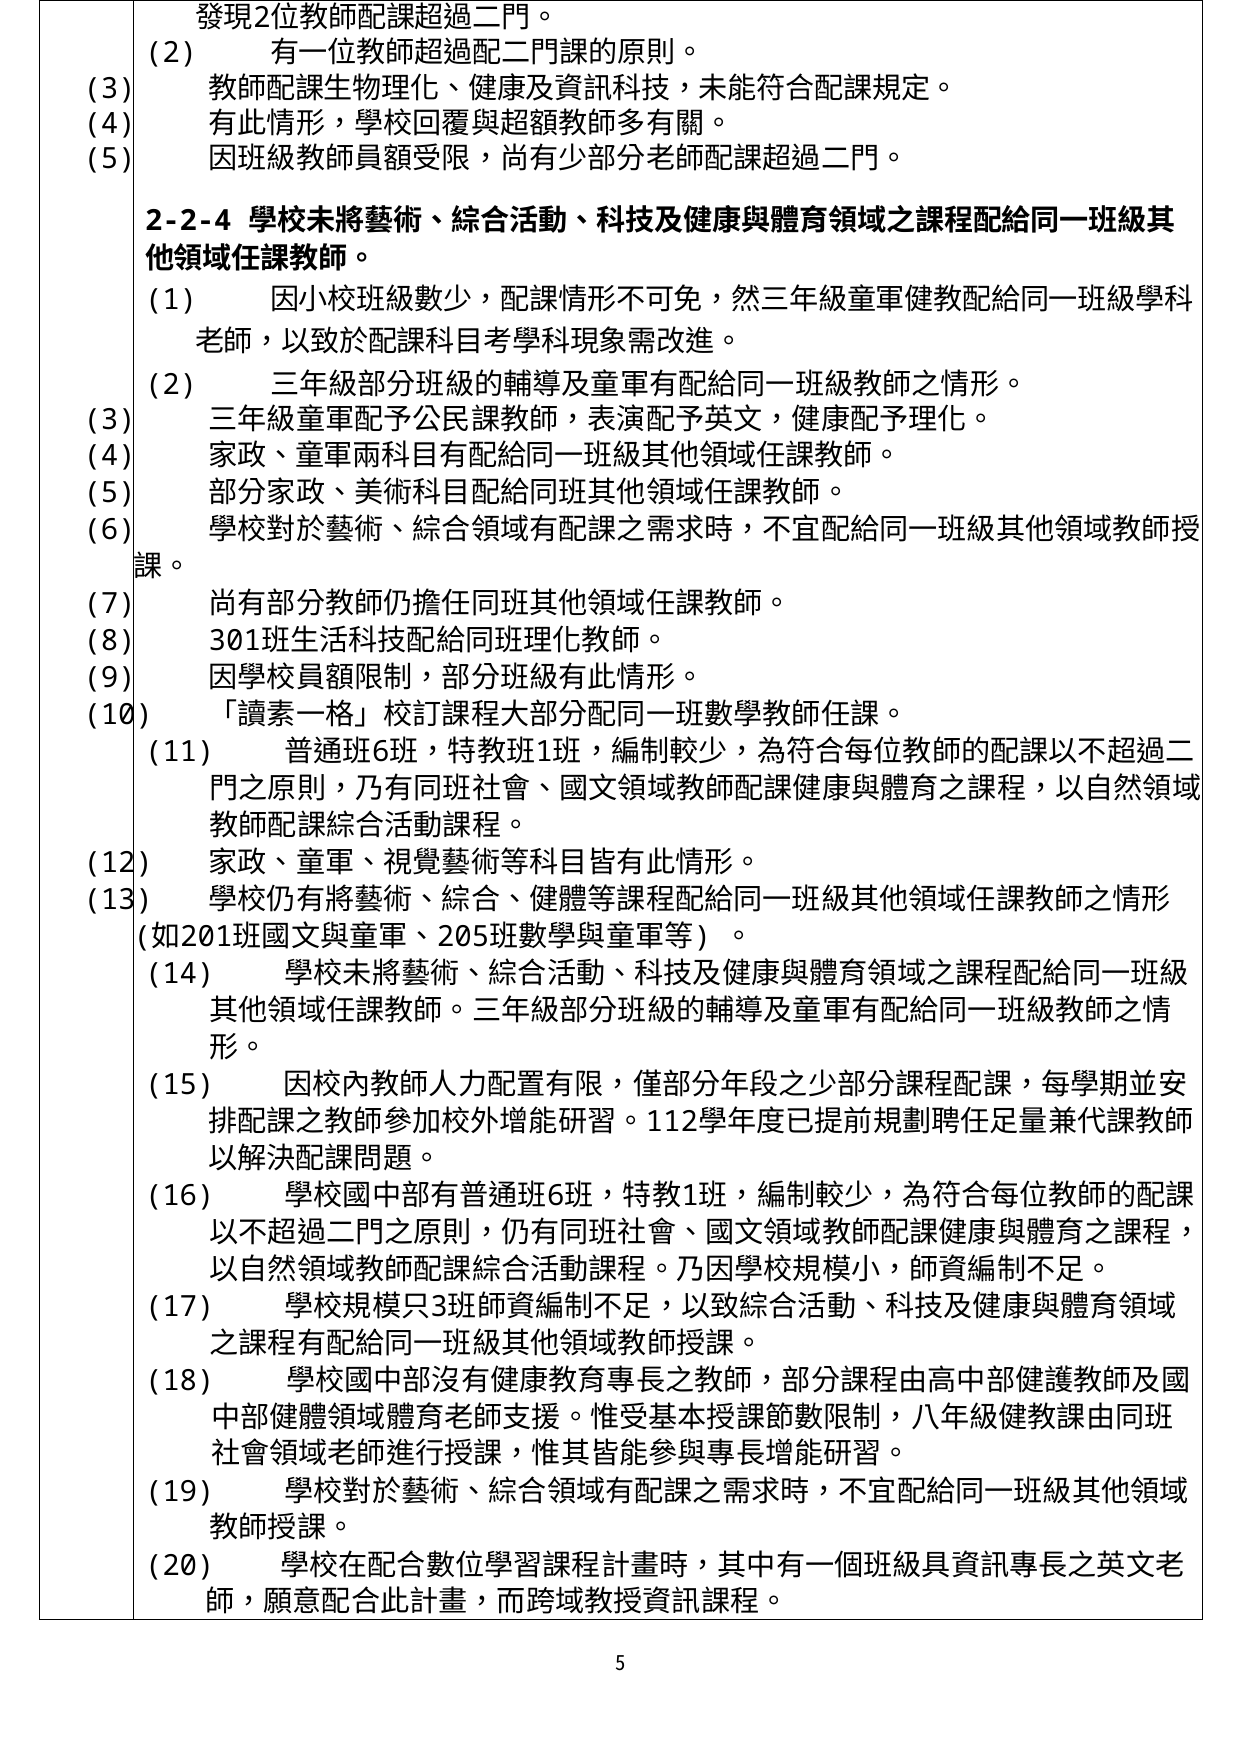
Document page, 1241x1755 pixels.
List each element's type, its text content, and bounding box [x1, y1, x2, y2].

table_cell (二)課程教學正常化 [40, 1, 133, 1619]
table_cell 2-1-1 各領域和彈性學習課程(節數)之學習節數能符合十二年國民基本教育課程綱要規定。 經查教室日誌與線上班級課表，一天8節課，每週授課40節；且各領域/科目未符課綱與課程計畫。缺乏表演藝術課程、美術請改成視覺藝術。 2-1-2 各領域學習課程能依照課程綱要及課表授課。 國文代課師配課三年級生科，用生科課安排學科考試情形；另有理化師配課三下生科課，且於生科課上理化課程，未能依課綱及課表授課。 查閱教師配課表及教學日誌，絕大多數課程皆能依照課程綱要及課表授課。惟仍有少數學科教師配課非考科課程未能依課表授課情形。 經查配課表、教室日誌及訪談學生發現，數學兼童軍、國文兼童軍，有利用童軍課部分時段考試情形。 少部分課程未按照課表授課。 部分非專授課遭挪用或考試，經查證結果：三年級生科等班級，教室日誌記載內容與教學進度表不同，訪談學生班會未開或教師偶有借課或考試。 部分彈性課程，應依教學進度表進行及記錄。 有數學教師借藝術課之情形。 電腦課被借去上國文、英文（導師）及家政課被借去上歷史課的情況。 未完全落實依課綱及課表授課。 兼課之表藝教師確診，乃協調該班英文教師授課，若有教師因疫情確診，其所遺課程仍需依課表安排專長授課教師。 國三生活科技課並未安排在生活科技教室授課，該班生活科技課配給自然科教師，有被挪用上自然科學的情形。 應注意國三抽離式技藝教育課程配排事宜，並確實補課。 2-1-3 各彈性學習課程能依經備查之課程計畫及課表授課。 部分班級彈性課程未依課程計畫授課。 三年級彈性課程大部分配給其他科目教師任課。 彈性學習課程授課內容多為單學科的延伸，應予以修正調整。 部分班級教學日誌的紀錄未與教學進度表一致。 部分彈性課程授課內容與領域課程進度相同，建請依據教學進度表進行授課。 英文教師結合外師授校本課程(國際教育)，外師至11月份才到位，仍應按照課程計畫上課。 彈性課程安排由同一班級學科教師授課，未能落實課程計畫。 彈性課程計畫與實際授課內容未盡相符。 課程計畫與教室日誌的紀錄未盡相符，倘若學期中有課程計畫調整之情事，應經課發會審議後，報局備查，以完備程序。另有關課程規劃為單雙週上課或上下學期對開，在計畫撰寫時，應清楚分列，避免與實際課程執行狀況不符，引發誤解。 經訪談學生，仍有超過一半以上比例之學生表示班會課仍有考試和上課之情形。另學校提供班會討論主題供各班參考，但學生普遍表示班會課實際上多為隨意的討論班級事務，並安排考試或上課；而經檢視班會紀錄，內容大多紀錄簡略，也甚少有批閱紀錄。 校訂課程計畫與教室日誌所載進度未符；另課程計畫名稱與課表所載名稱亦不符。 學校彈性課程多以主題式、統整性原則進行規劃，並搭配自編教材、繪本等等，值得肯定。惟請校方應留意教室日誌撰寫之正確性（課程名稱與進度內容等），另針對學生對於彈性課程之學習興趣可再積極予以提升。 經查閱班會紀錄本，不少班級之紀錄有所缺漏（部分週數漏列），惟班會紀錄本後面附有小文章的規劃頗佳。 學校彈性課程多為部定課程的延伸與運用，請學校在課程設計與教材內容之擇選上多作審酌，期能透過彈性課程促進多元化學習及增進學生學習興趣。 經訪談學生，仍有學生表示彈性學習課程(校訂課程)會有上到部定課程(課本)內容之情形；從訪談中，學生亦普遍表達對校訂課程內容興趣不高。另檢視教室日誌，亦可看到於校訂課程時間安排英語科的考試。 經抽查教室日誌及透過學生訪談，部分彈性課程仍有上領域課程之情形，此類課程經訪談學生，學生對課程內容亦普遍缺乏興趣。 經查閱教室日誌，發現部分彈性學習課程未能完全按照課程計畫及課表授課，彈性課程名稱與部定課程相同，且內容亦一致。 彈性課程配課給同一班級學科教師，部分教師未依照彈性課程計畫授課。經訪談學生，部分班級有此情形。 彈性課程配給同一年級同一班級學科教師，部分教師未依課程計畫授課。 三年級週二未參加技藝課程者，留校的學生未依彈性學習課程上課。 部分班級的班會、閱讀生活等彈性學習課程未依照課程計畫實施。從教室日誌與學生訪談當的資料中顯示，教學活動多安排為自習。其他各彈性學習課程，學生訪談資料表示也是在上學科課程，彈性學習課程都能對應到學科。 學校彈性學習課程除「班會」外其他的課程多為學科課程＋1的方式，雖校方說明彈性學習課程屬統整類，然課程計畫也多為學校課程之延伸，無法看出跨科統整之設計。由原班學科教師教授彈性學習課程，依資料查閱及學生訪談呈現常挪為學科之授課。 2-1-4 國中三年級會考後至畢業典禮期間之課程規劃，能整體妥善規劃並納入學校課程計畫中。 (1)未呈現會考後之整體課程計畫。 (2)依資料查閱110學年度第二學期國三會考後至畢業之間為全國線上課，學校有補齊班級教學日誌紀錄。然課程採觀看坊間電影影片欣賞比例偏高。 2-1-5 學校辦理課後輔導、寒暑假學藝活動，及留校自習，能以自由參加為原則。課後輔導之參加意願調查通知，能有同意參加及不同意參加的勾選欄位，且不必敘明理由。 (1)課後輔導或學藝活動調查通知未列出同意參加及不同意參加欄位，且回條未標示活動項目，不易區別。 (2)經訪談，學生雖表達仍可不參加。但學校將部定課程與第八節混合排課，實務上學生實難以選擇是否是由參加。 (3)依資料查閱111學年度第一及第二學期第八節課的輔導課調查回條，在學校提供的資料中需要敘明不參加的理由。 (4)同意書不同意參加欄位不應該備註說明且應自由勾選。 (5)意願調查通知單上所載不同意者，須敘明理由。 2-1-6 學校課後輔導及寒暑假學藝活動的課程內容能以複習為主，未教授新進度。 (1) 訪談學生及查閱教室日誌，部分班級曾有於課後輔導上新進度現象。 (2) 經國教署無預警抽訪:多數學生表示課後輔導及寒暑假學藝活動均有上新進度。 (3) 依學生訪談及資料查閱，教室日誌課後輔導仍有上進度之情形。 (4) 經訪談學生，有超過一半以上比例之學生表示會上新進度。另檢視教室日誌， 第八節課亦可看到諸如【考…大卷】之紀錄。 (5) 二年級暑期學藝活動理化、地理教學內容記載新進度，建請透過各項會議宣導。 (6) 經檢視學校111學年度寒假學藝活動同意書，內文有「加深加廣課程之課業相關學習活動」等字眼。 (7) 經訪談有國一學生表示第8節課後輔導有上新進度。 (8) 經訪談部分國二、國三學生表示一、二年級時教師口頭要求全班參加並有教授新進度之情形。 (9)經訪談學生，部分班級有教授新進度，學校回覆可能與連假後趕進度有關。 (10)經訪談學生部分班級有教授新進度情形。第7、8節學科科目宜避免連排。 (11) 經訪談有國三學生表示二升三暑輔有上新進度。 (12) 經訪談有1位國三學生表示寒暑假及課後輔導有上新進度。 (13) 經訪談有部分學生表示課輔有上新進度。 (14) 學校第八節課係安排正式課程，另查閱校網有安排夜間課業輔導。 (15) 經訪談學生表示，第八節課仍有上新進度之情事。 2-1-7 課後輔導授課時間每日不超過下午5時30分，且未於週末或節日辦理；寒暑假學藝活動能於週一至週五上午辦理。 課後輔導至晚間7時30分。 查閱教室日誌與經學生訪談，禮拜六有安排課程。 課後輔導為週一至週五每日16:05-18:30；國二及國三寒暑假學藝活動為週一至週五，每週30節課。 經檢視學校期初教學研究會會議紀錄，內文有「暑輔7/26~8/27，8：00~15：50，每日8節」等字眼。 依學生訪談資料所示，學期中國三有週六早上半天自習班(加強班)，內容有排課表授課(授新進度)、複習、小考。參與學生原為校排前20名，之後尚有名額時，開放至有意願者都可參加。 2-1-8 學校辦理留校自習未收費，亦未將自習時間用於上課或考試。 留校自習有收費。 經訪談有國三學生表示有使用複習卷及講解內容。 2-1-9 學校及教師未出現要求學生購買坊間參考書或測驗卷、以坊間參考書作為教學內容。 超過半數以上受訪學生表示，教師有代訂並使用測驗卷或參考書，並在課堂上進行使用。 經訪談學生，有此情形，應以自編教材補充為主。 經訪談學生，部分班級有以坊間測驗卷或參考書作為教學內容。 仍有教師讓三年級學生自由登記購買參考書，且做為第八節課後輔導補充教材之情事。 訪談學生，教師教學內容以課本或自編講義、學習單為主。部分班級有使用坊間測驗卷及參考書。 經訪談學生，部分班級仍有使用坊間測驗卷作為成績評量情形。 訪談學生表示教師受家長委託幫同學登記購買參考書及測驗卷。 學生均表示有購買參考 書及測驗卷會用來考試，巡堂也有看到。 經訪談學生，部分班級有使用坊間參考書、測驗卷。 經訪談學生，有九成以上比例之學生表示老師會統一購買參考書或測驗卷，並運用在早自習或課堂中。 經訪談有部分國三及國二學生表示有購買講義及複習卷。 經訪談學生及查閱教室日誌，有購買講義及測驗卷之情形並於上課中使用。 經訪談部分學生表示有統一購買講義。 經訪談學生，仍有一半以上比例之學生表示，班上會統一購買測驗卷並運用於課堂上之練習或小考。 多有使用坊間參考書講義測驗卷的情形。學校提供說明用之自編講義，封面標示為自然與生活科技南一版第六冊。 訪談學生仍有使用坊間測驗卷，仍須改善。 持續於教職員工會議、課程發展委員會議向校內教師宣導不得於正式課程中用坊間講義。若有自編講義，必須通過課發會審查。行政端將更落實巡堂及積極檢視教學日誌。 111-2期中教學研究會已傳達教師使用教材的適切性及分量比重，要求各領域教師改善調整，學年開始教務處會持續巡堂了解改善情形。 經訪談學生表示，有購買坊間講義、測驗卷作為課輔教學使用。 2-2-2 學校應優先聘用配課節數較多的領域(科目)之專業師資(含正式及代理缺額) (1)學校已優先聘用節數較多科目之代理教師，惟受限師資結構，仍有配課之需求，計15位教師非專長配課，建議加強非專研習。 (2)建請學校聘用專長代理代課教師，補足專長授課問題。 2-2-3 學校排課與配課能依規定，考量教師專業、意願與備課負擔。如有配課需要時，同一位教師能長期配同一領域或科目，且每位教師的配課以不超過二門為原則。 學校配課能依教師配課意願序調查配課，然學校規模3班師資編制不足，發現2位教師配課超過二門。 有一位教師超過配二門課的原則。 教師配課生物理化、健康及資訊科技，未能符合配課規定。 有此情形，學校回覆與超額教師多有關。 因班級教師員額受限，尚有少部分老師配課超過二門。 2-2-4 學校未將藝術、綜合活動、科技及健康與體育領域之課程配給同一班級其他領域任課教師。 因小校班級數少，配課情形不可免，然三年級童軍健教配給同一班級學科老師，以致於配課科目考學科現象需改進。 三年級部分班級的輔導及童軍有配給同一班級教師之情形。 三年級童軍配予公民課教師，表演配予英文，健康配予理化。 家政、童軍兩科目有配給同一班級其他領域任課教師。 部分家政、美術科目配給同班其他領域任課教師。 學校對於藝術、綜合領域有配課之需求時，不宜配給同一班級其他領域教師授課。 尚有部分教師仍擔任同班其他領域任課教師。 301班生活科技配給同班理化教師。 因學校員額限制，部分班級有此情形。 「讀素一格」校訂課程大部分配同一班數學教師任課。 普通班6班，特教班1班，編制較少，為符合每位教師的配課以不超過二門之原則，乃有同班社會、國文領域教師配課健康與體育之課程，以自然領域教師配課綜合活動課程。 家政、童軍、視覺藝術等科目皆有此情形。 學校仍有將藝術、綜合、健體等課程配給同一班級其他領域任課教師之情形(如201班國文與童軍、205班數學與童軍等) 。 學校未將藝術、綜合活動、科技及健康與體育領域之課程配給同一班級其他領域任課教師。三年級部分班級的輔導及童軍有配給同一班級教師之情形。 因校內教師人力配置有限，僅部分年段之少部分課程配課，每學期並安排配課之教師參加校外增能研習。112學年度已提前規劃聘任足量兼代課教師以解決配課問題。 學校國中部有普通班6班，特教1班，編制較少，為符合每位教師的配課以不超過二門之原則，仍有同班社會、國文領域教師配課健康與體育之課程，以自然領域教師配課綜合活動課程。乃因學校規模小，師資編制不足。 學校規模只3班師資編制不足，以致綜合活動、科技及健康與體育領域之課程有配給同一班級其他領域教師授課。 學校國中部沒有健康教育專長之教師，部分課程由高中部健護教師及國中部健體領域體育老師支援。惟受基本授課節數限制，八年級健教課由同班社會領域老師進行授課，惟其皆能參與專長增能研習。 學校對於藝術、綜合領域有配課之需求時，不宜配給同一班級其他領域教師授課。 學校在配合數位學習課程計畫時，其中有一個班級具資訊專長之英文老師，願意配合此計畫，而跨域教授資訊課程。 多數配課配給同一班級學科任課教師(或配給同一班級其他領域任課教師)，萬不得已須配課時宜配給不同班級，以利教學正常化。 部分家政、美術科目配給同班其他領域任課老師。 因減班超額關係，導致部分領域教師嚴重失衡，如健康、綜合活動師資不足，建請透過代理教師或逐年進用、單科超額方式辦理，以符合學生受教權益。 表藝、輔導、童軍共4節課程安排同班級領域教師任課，建請調整配課。 二年二班、二年一班輔導活動課配給該班數學老師，三年一班表藝配給該班英語老師，建請調整。 學校彈性課程不宜配給該班學科老師，如理化加生活科學，英文加海洋繪本。體育課配與國文老師，建請調整。 學校無正式家政教師，111學年度將106班之家政課配給該班導師(教授英文)，已請校方爾後類此情形應避免配給同一班之其他領域教師。 2-3-1 未具專長教師能參加校內外非專(配課)領域科目進修，學校亦能透過領域研究會、自辦研習或應用國民教育輔導團等校外資源協助其增能。 一年級童軍與家政配相同教師任課，未參與非專領域研習。 經查藝術與人文領域教學研究會紀錄，未具專長配課教師未能參加該領域教學研究會。 未見到配課教師的進修研習紀錄。 非專授課:公民、地科、表藝、健康，學校應鼓勵參加該領域會議。 學校健康教育未有正式教師，請學校鼓勵任課教師運用線上平台等各種多元化資源進行增能，並於領域會議相互分享。 [134, 1, 1202, 1619]
